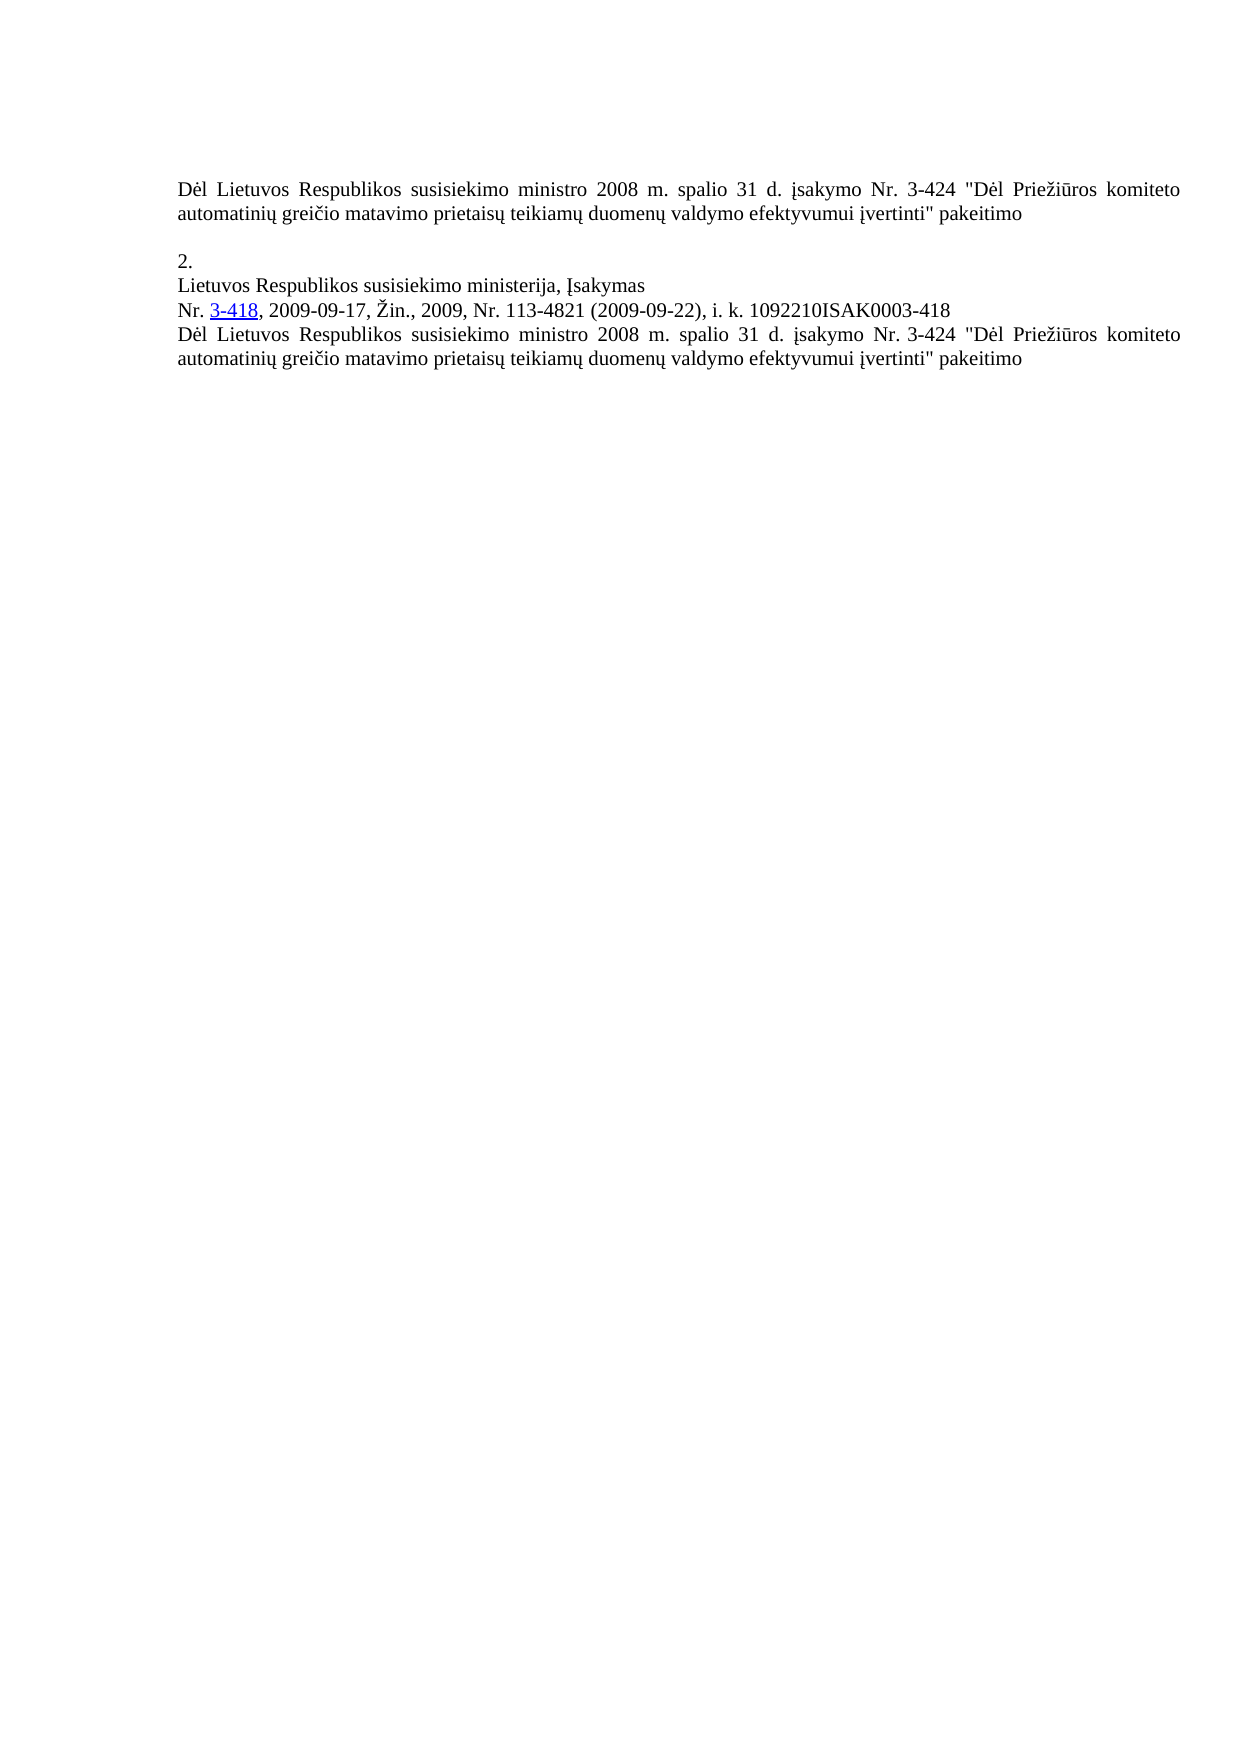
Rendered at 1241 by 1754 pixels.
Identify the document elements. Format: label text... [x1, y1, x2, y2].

text Lietuvos Respublikos susisiekimo ministerija, Įsakymas [177, 273, 1181, 297]
text 2. [177, 249, 1181, 273]
text Dėl Lietuvos Respublikos susisiekimo ministro 2008 m. spalio 31 d. įsakymo Nr. 3-424 "Dėl Priežiūros komiteto automatinių greičio matavimo prietaisų teikiamų duomenų valdymo efektyvumui įvertinti" pakeitimo [177, 177, 1181, 225]
text Nr. 3-418, 2009-09-17, Žin., 2009, Nr. 113-4821 (2009-09-22), i. k. 1092210ISAK0003-418 [177, 297, 1181, 322]
text Dėl Lietuvos Respublikos susisiekimo ministro 2008 m. spalio 31 d. įsakymo Nr. 3-424 "Dėl Priežiūros komiteto automatinių greičio matavimo prietaisų teikiamų duomenų valdymo efektyvumui įvertinti" pakeitimo [177, 322, 1181, 370]
